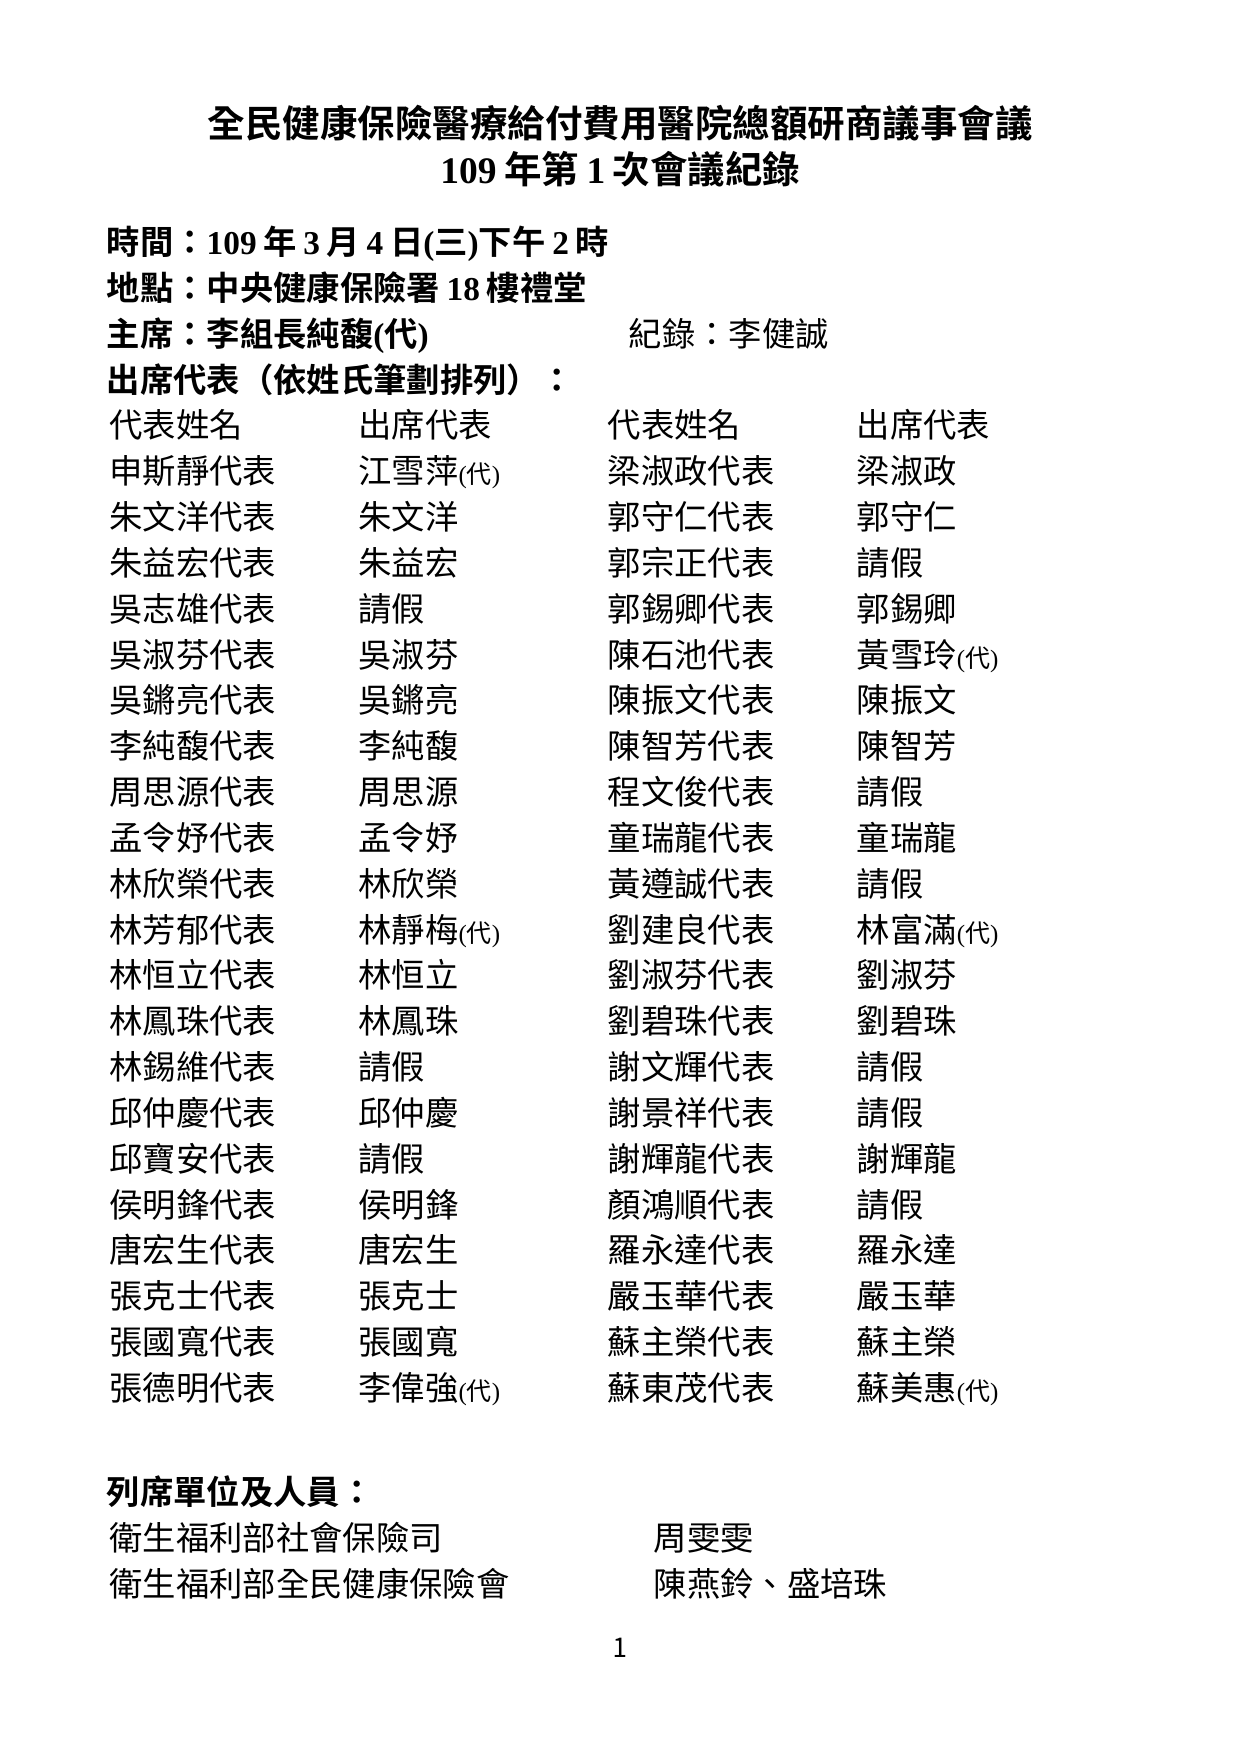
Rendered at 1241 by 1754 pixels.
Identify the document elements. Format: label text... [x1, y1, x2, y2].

table_cell 林芳郁代表 [106, 905, 355, 951]
table_cell 孟令妤代表 [106, 814, 355, 859]
table_cell 劉碧珠 [854, 997, 1103, 1043]
table_cell 梁淑政 [854, 447, 1103, 493]
table_cell 請假 [854, 1180, 1103, 1226]
table_cell [355, 1410, 604, 1455]
table_cell 黃雪玲(代) [854, 630, 1103, 676]
table_cell 童瑞龍 [854, 814, 1103, 859]
table_cell 張克士代表 [106, 1272, 355, 1318]
table_cell 張克士 [355, 1272, 604, 1318]
text 全民健康保險醫療給付費用醫院總額研商議事會議 [106, 101, 1134, 147]
table_cell 郭守仁 [854, 493, 1103, 539]
table_cell 周思源 [355, 768, 604, 814]
table_cell 請假 [355, 585, 604, 630]
table_cell 朱益宏代表 [106, 539, 355, 584]
table_cell 林錫維代表 [106, 1043, 355, 1089]
table_cell 謝輝龍代表 [605, 1135, 854, 1180]
table_cell 蘇主榮 [854, 1318, 1103, 1364]
table_cell 朱文洋 [355, 493, 604, 539]
table_header 代表姓名 [605, 401, 854, 447]
table_cell 張國寬代表 [106, 1318, 355, 1364]
table_cell 請假 [854, 539, 1103, 584]
table_cell 唐宏生 [355, 1226, 604, 1272]
text 主席：李組長純馥(代) 紀錄：李健誠 [106, 309, 1134, 355]
table_cell 林靜梅(代) [355, 905, 604, 951]
table_cell 嚴玉華代表 [605, 1272, 854, 1318]
table_cell 吳淑芬 [355, 630, 604, 676]
text 出席代表（依姓氏筆劃排列）： [106, 355, 1134, 401]
table_cell 侯明鋒 [355, 1180, 604, 1226]
table_cell 吳淑芬代表 [106, 630, 355, 676]
table_cell 陳智芳代表 [605, 722, 854, 768]
table_cell 請假 [854, 860, 1103, 905]
table_cell 梁淑政代表 [605, 447, 854, 493]
text 列席單位及人員： [106, 1468, 1134, 1514]
table_cell 請假 [854, 1089, 1103, 1134]
table_cell 林富滿(代) [854, 905, 1103, 951]
table_cell 李純馥代表 [106, 722, 355, 768]
table_cell 請假 [355, 1043, 604, 1089]
table_cell 郭錫卿代表 [605, 585, 854, 630]
table_cell 劉碧珠代表 [605, 997, 854, 1043]
table_cell 吳志雄代表 [106, 585, 355, 630]
table_cell 請假 [854, 768, 1103, 814]
table_header 出席代表 [854, 401, 1103, 447]
table_cell 童瑞龍代表 [605, 814, 854, 859]
table_cell 林恒立 [355, 951, 604, 997]
table_cell [854, 1410, 1103, 1455]
table_cell 請假 [854, 1043, 1103, 1089]
table_cell 江雪萍(代) [355, 447, 604, 493]
table_cell 蘇主榮代表 [605, 1318, 854, 1364]
table_cell 邱仲慶 [355, 1089, 604, 1134]
table_cell 李偉強(代) [355, 1364, 604, 1409]
table_cell 朱益宏 [355, 539, 604, 584]
text 時間：109年3月4日(三)下午2時 [106, 218, 1134, 264]
table_cell 顏鴻順代表 [605, 1180, 854, 1226]
table_cell 李純馥 [355, 722, 604, 768]
table_cell [605, 1410, 854, 1455]
table_cell 林欣榮代表 [106, 860, 355, 905]
table_cell 嚴玉華 [854, 1272, 1103, 1318]
table_cell 周思源代表 [106, 768, 355, 814]
table_cell 郭宗正代表 [605, 539, 854, 584]
table_cell 吳鏘亮代表 [106, 676, 355, 722]
table_cell 孟令妤 [355, 814, 604, 859]
table_cell 郭錫卿 [854, 585, 1103, 630]
table_cell 朱文洋代表 [106, 493, 355, 539]
table_cell 陳智芳 [854, 722, 1103, 768]
table_cell 謝景祥代表 [605, 1089, 854, 1134]
table_cell 邱仲慶代表 [106, 1089, 355, 1134]
table_cell 劉建良代表 [605, 905, 854, 951]
table_cell 張國寬 [355, 1318, 604, 1364]
table_cell 郭守仁代表 [605, 493, 854, 539]
table_cell 林鳳珠 [355, 997, 604, 1043]
table_cell 羅永達代表 [605, 1226, 854, 1272]
table_cell 請假 [355, 1135, 604, 1180]
table_cell 蘇東茂代表 [605, 1364, 854, 1409]
table_cell 謝文輝代表 [605, 1043, 854, 1089]
table_cell 林鳳珠代表 [106, 997, 355, 1043]
table_header 出席代表 [355, 401, 604, 447]
text 地點：中央健康保險署18樓禮堂 [106, 264, 1134, 309]
table_cell 侯明鋒代表 [106, 1180, 355, 1226]
table_cell 陳振文代表 [605, 676, 854, 722]
table_header 衛生福利部社會保險司 [106, 1514, 582, 1559]
table_cell 劉淑芬 [854, 951, 1103, 997]
table_cell 張德明代表 [106, 1364, 355, 1409]
table_cell 程文俊代表 [605, 768, 854, 814]
table_cell 劉淑芬代表 [605, 951, 854, 997]
table_cell 陳振文 [854, 676, 1103, 722]
table_header 周雯雯 [582, 1514, 1084, 1559]
table_cell 黃遵誠代表 [605, 860, 854, 905]
table_cell 陳燕鈴、盛培珠 [582, 1560, 1084, 1605]
table_header 代表姓名 [106, 401, 355, 447]
table_cell 吳鏘亮 [355, 676, 604, 722]
table_cell 陳石池代表 [605, 630, 854, 676]
text 109年第1次會議紀錄 [106, 147, 1134, 193]
table_cell 羅永達 [854, 1226, 1103, 1272]
table_cell 謝輝龍 [854, 1135, 1103, 1180]
table_cell 唐宏生代表 [106, 1226, 355, 1272]
table_cell 申斯靜代表 [106, 447, 355, 493]
table_cell 林欣榮 [355, 860, 604, 905]
table_cell 蘇美惠(代) [854, 1364, 1103, 1409]
table_cell [106, 1410, 355, 1455]
table_cell 林恒立代表 [106, 951, 355, 997]
table_cell 衛生福利部全民健康保險會 [106, 1560, 582, 1605]
table_cell 邱寶安代表 [106, 1135, 355, 1180]
